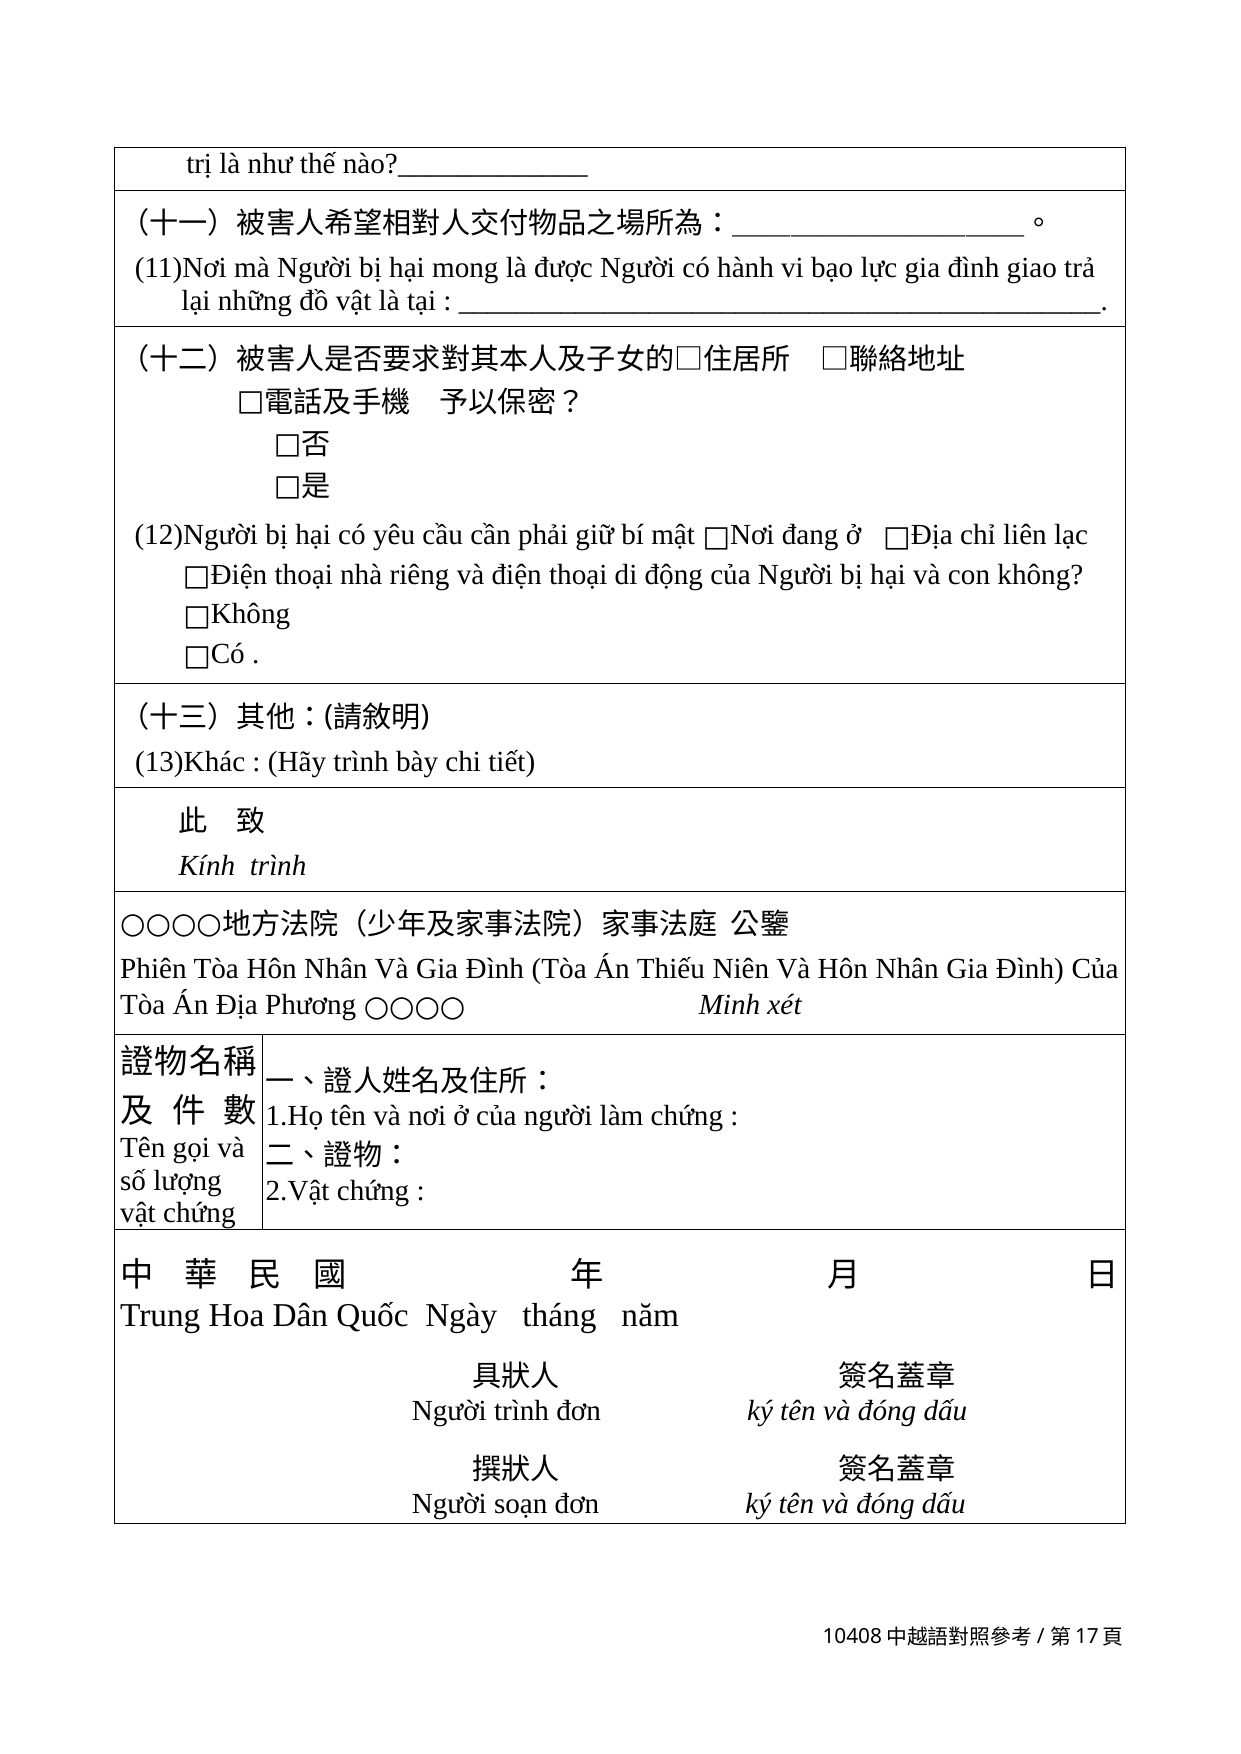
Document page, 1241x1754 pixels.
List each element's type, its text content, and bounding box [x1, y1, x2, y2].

table_cell trị là như thế nào?_____________ [115, 148, 1125, 189]
table_cell 此 致 Kính trình [115, 788, 1125, 891]
table_cell （十一）被害人希望相對人交付物品之場所為：＿＿＿＿＿＿＿＿＿＿。 (11)Nơi mà Người bị hại mong là được Người có hành vi bạo lực gia đình giao trả lại những đồ vật là tại : ____________________________________________. [115, 191, 1125, 326]
table_cell ○○○○地方法院（少年及家事法院）家事法庭 公鑒 Phiên Tòa Hôn Nhân Và Gia Đình (Tòa Án Thiếu Niên Và Hôn Nhân Gia Đình) Của Tòa Án Địa Phương ○○○○ Minh xét [115, 892, 1125, 1034]
table_cell 一、證人姓名及住所： 1.Họ tên và nơi ở của người làm chứng : 二、證物： 2.Vật chứng : [263, 1035, 1125, 1228]
table_cell （十二）被害人是否要求對其本人及子女的□住居所 □聯絡地址 □電話及手機 予以保密？ □否 □是 (12)Người bị hại có yêu cầu cần phải giữ bí mật □Nơi đang ở □Địa chỉ liên lạc □Điện thoại nhà riêng và điện thoại di động của Người bị hại và con không? □Không □Có . [115, 327, 1125, 683]
table_cell 證物名稱 及件數 Tên gọi và số lượng vật chứng [115, 1035, 262, 1228]
table_cell 中華民國 年 月 日 Trung Hoa Dân Quốc Ngày tháng năm 具狀人 簽名蓋章 Người trình đơn ký tên và đóng dấu 撰狀人 簽名蓋章 Người soạn đơn ký tên và đóng dấu [115, 1230, 1125, 1523]
table_cell （十三）其他：(請敘明) (13)Khác : (Hãy trình bày chi tiết) [115, 684, 1125, 787]
